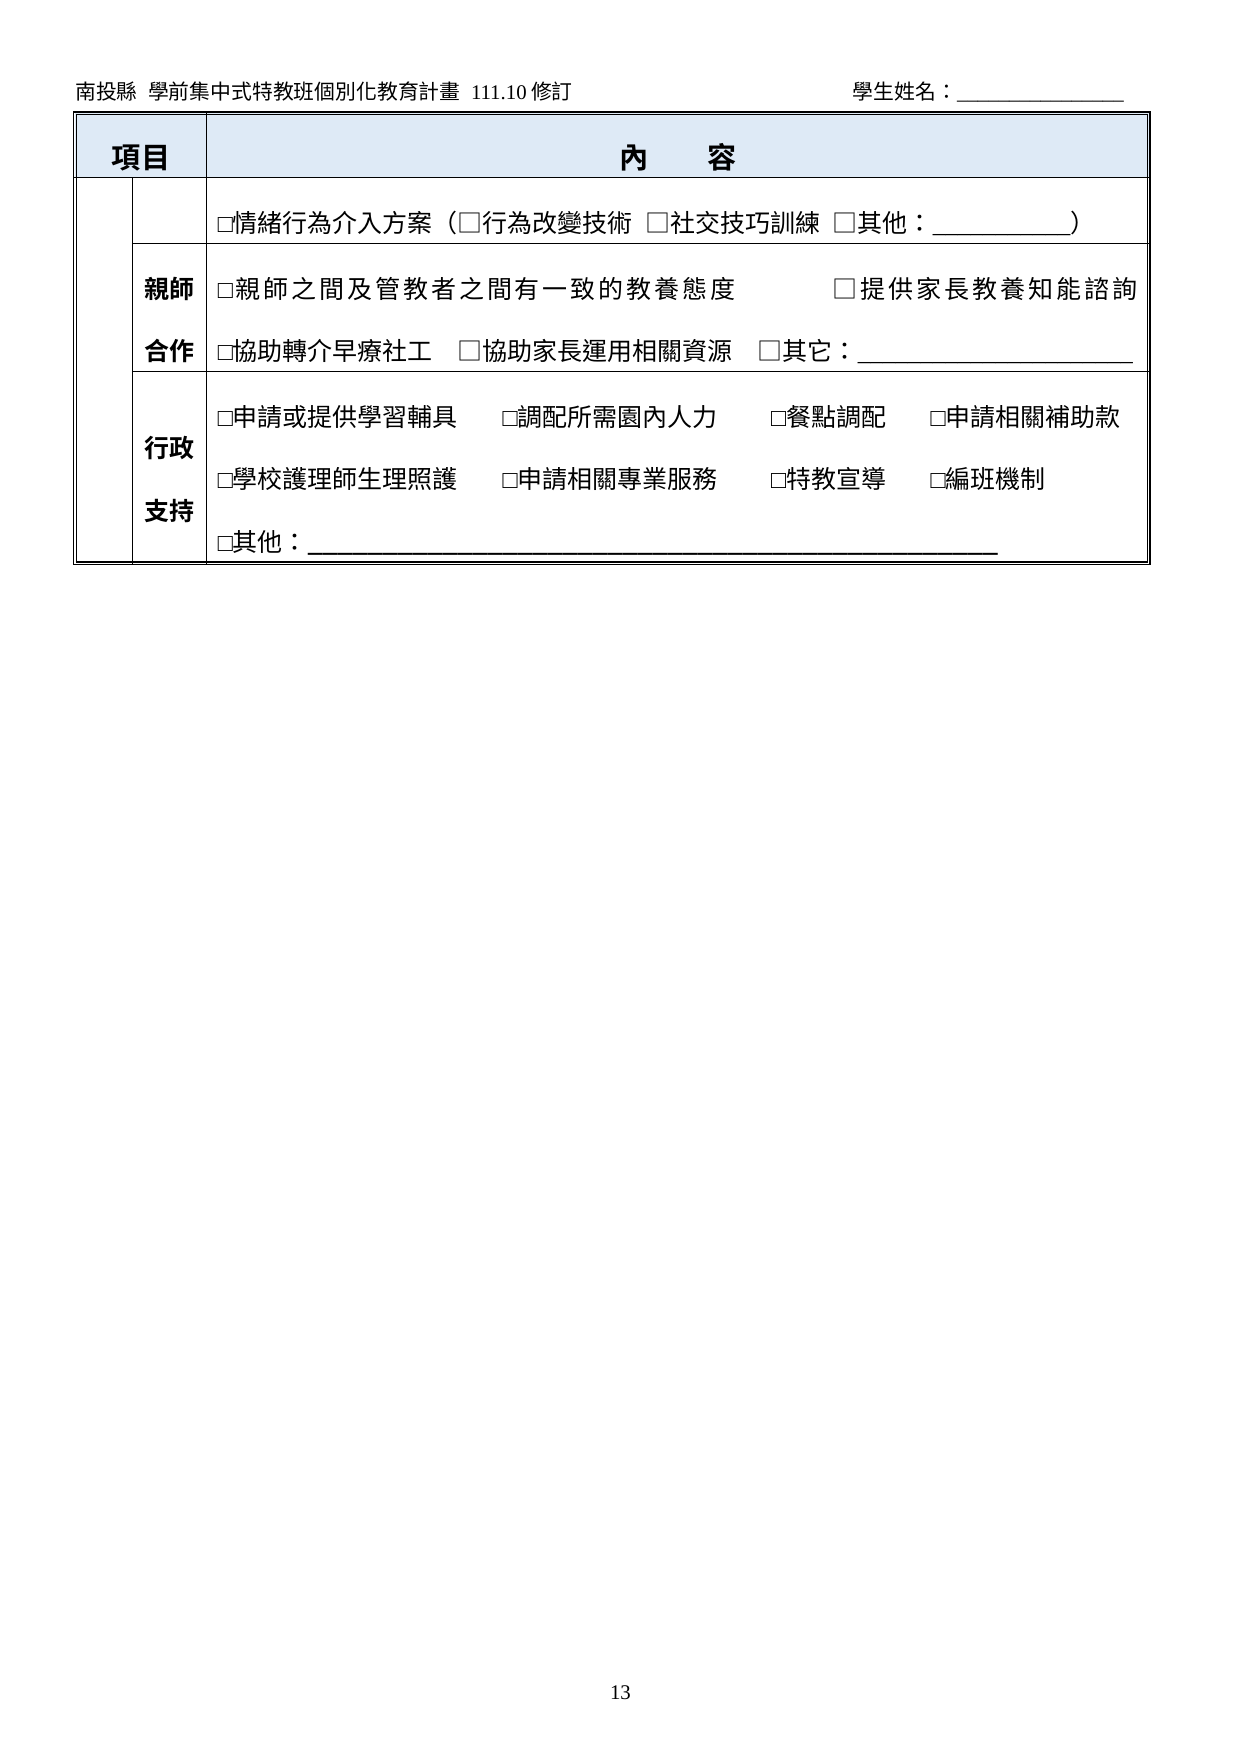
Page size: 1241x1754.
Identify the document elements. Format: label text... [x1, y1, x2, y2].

table_cell [133, 178, 206, 243]
table_cell □申請或提供學習輔具 □調配所需園內人力 □餐點調配 □申請相關補助款 □學校護理師生理照護 □申請相關專業服務 □特教宣導 □編班機制 □其他：______________________________________________ [207, 372, 1147, 561]
table_cell □情緒行為介入方案（□行為改變技術 □社交技巧訓練 □其他：___________） [207, 178, 1147, 243]
table_header 內容 [207, 115, 1147, 177]
table_cell 行政支持 [133, 372, 206, 561]
table_header 項目 [77, 115, 206, 177]
table_cell □親師之間及管教者之間有一致的教養態度 □提供家長教養知能諮詢 □協助轉介早療社工 □協助家長運用相關資源 □其它：______________________ [207, 244, 1147, 371]
table_cell 親師合作 [133, 244, 206, 371]
table_cell [77, 178, 132, 561]
